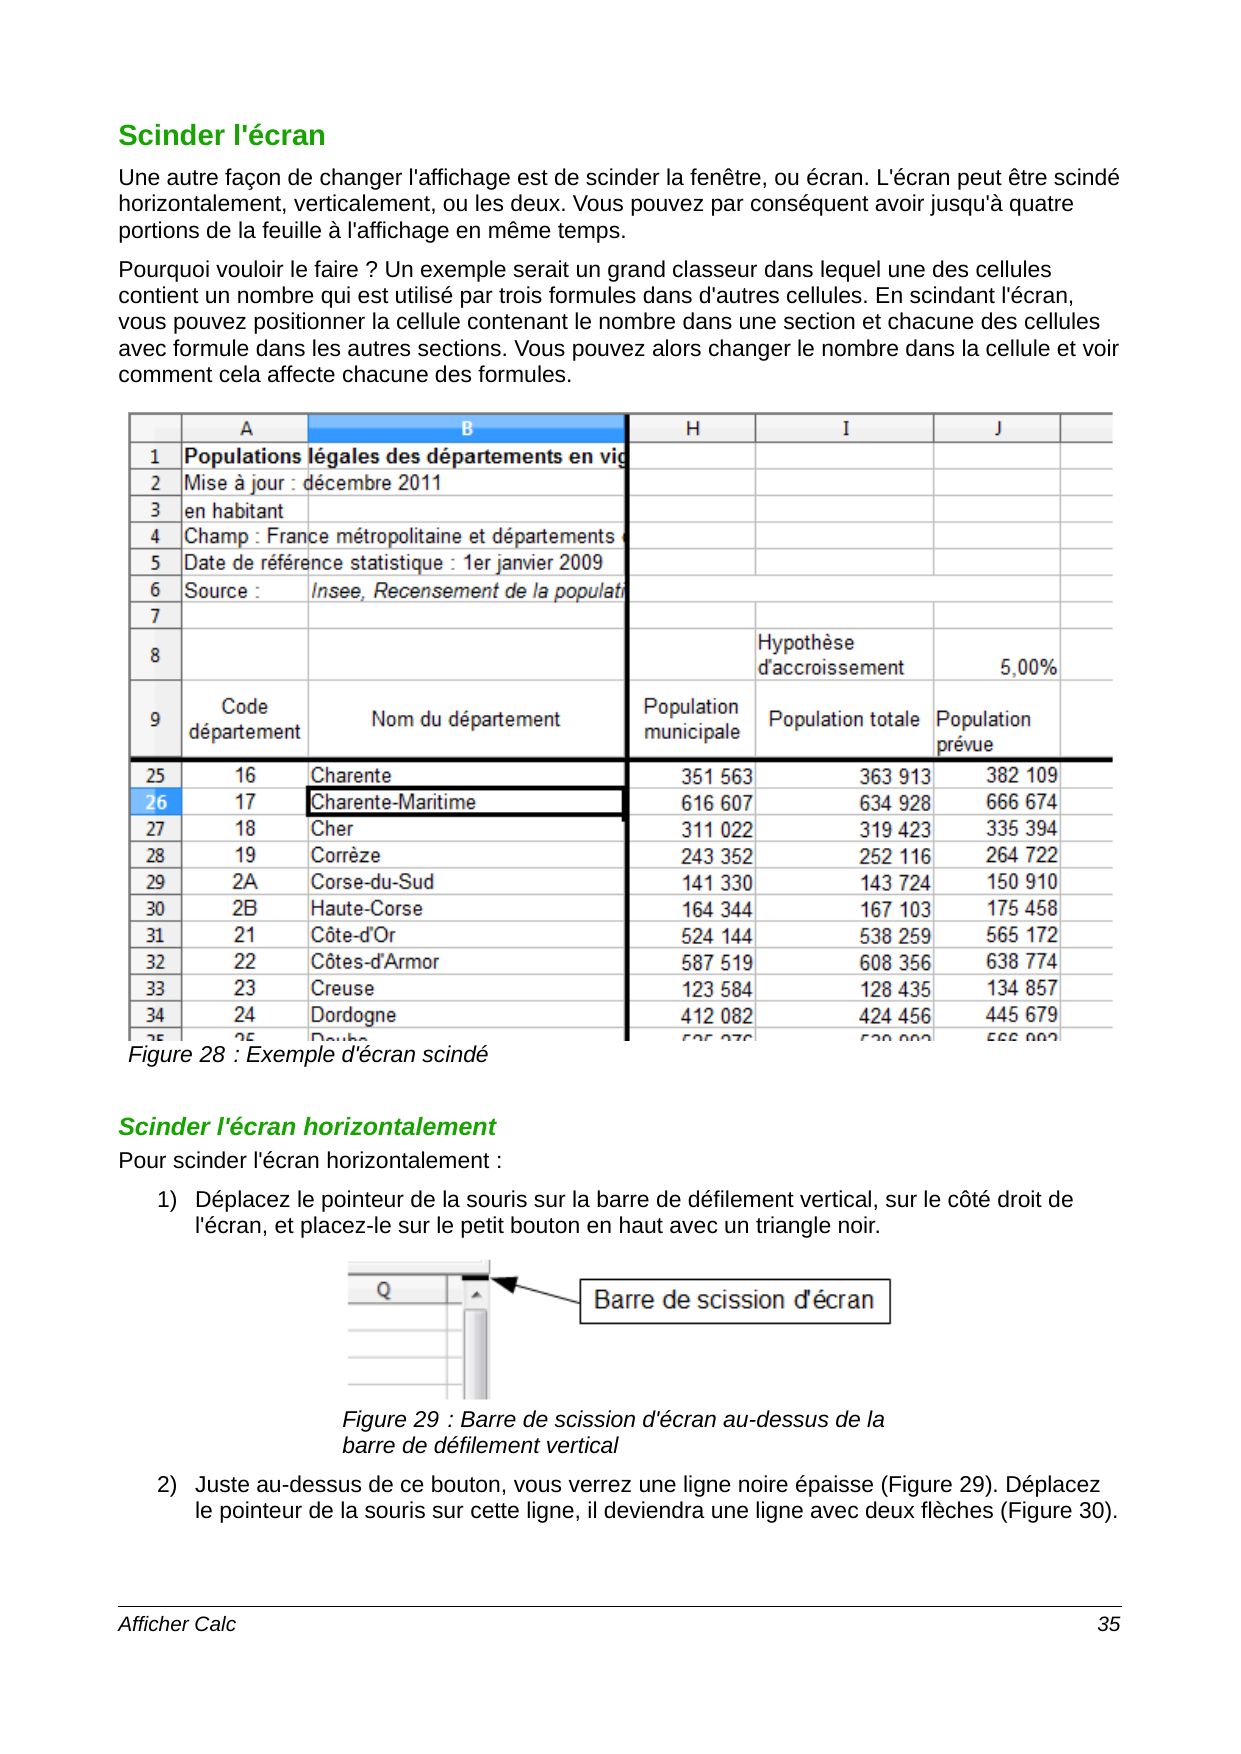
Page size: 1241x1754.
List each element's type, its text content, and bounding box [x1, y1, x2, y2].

text Pourquoi vouloir le faire ? Un exemple serait un grand classeur dans lequel une des cellules contient un nombre qui est utilisé par trois formules dans d'autres cellules. En scindant l'écran, vous pouvez positionner la cellule contenant le nombre dans une section et chacune des cellules avec formule dans les autres sections. Vous pouvez alors changer le nombre dans la cellule et voir comment cela affecte chacune des formules. [118, 256, 1122, 387]
text Figure 29 : Barre de scission d'écran au-dessus de la barre de défilement vertical [342, 1406, 898, 1458]
list Déplacez le pointeur de la souris sur la barre de défilement vertical, sur le côté droit de l'écran, et placez-le sur le petit bouton en haut avec un triangle noir. [177, 1186, 1122, 1238]
subtitle Scinder l'écran horizontalement [118, 1112, 1122, 1141]
text Pour scinder l'écran horizontalement : [118, 1147, 1122, 1173]
text Une autre façon de changer l'affichage est de scinder la fenêtre, ou écran. L'écran peut être scindé horizontalement, verticalement, ou les deux. Vous pouvez par conséquent avoir jusqu'à quatre portions de la feuille à l'affichage en même temps. [118, 164, 1122, 243]
subtitle Scinder l'écran [118, 118, 1122, 152]
list Juste au-dessus de ce bouton, vous verrez une ligne noire épaisse (Figure 29). Déplacez le pointeur de la souris sur cette ligne, il deviendra une ligne avec deux flèches (Figure 30). [177, 1471, 1122, 1524]
picture [128, 412, 1113, 1041]
picture [342, 1257, 899, 1406]
text Figure 28 : Exemple d'écran scindé [128, 1041, 1112, 1067]
